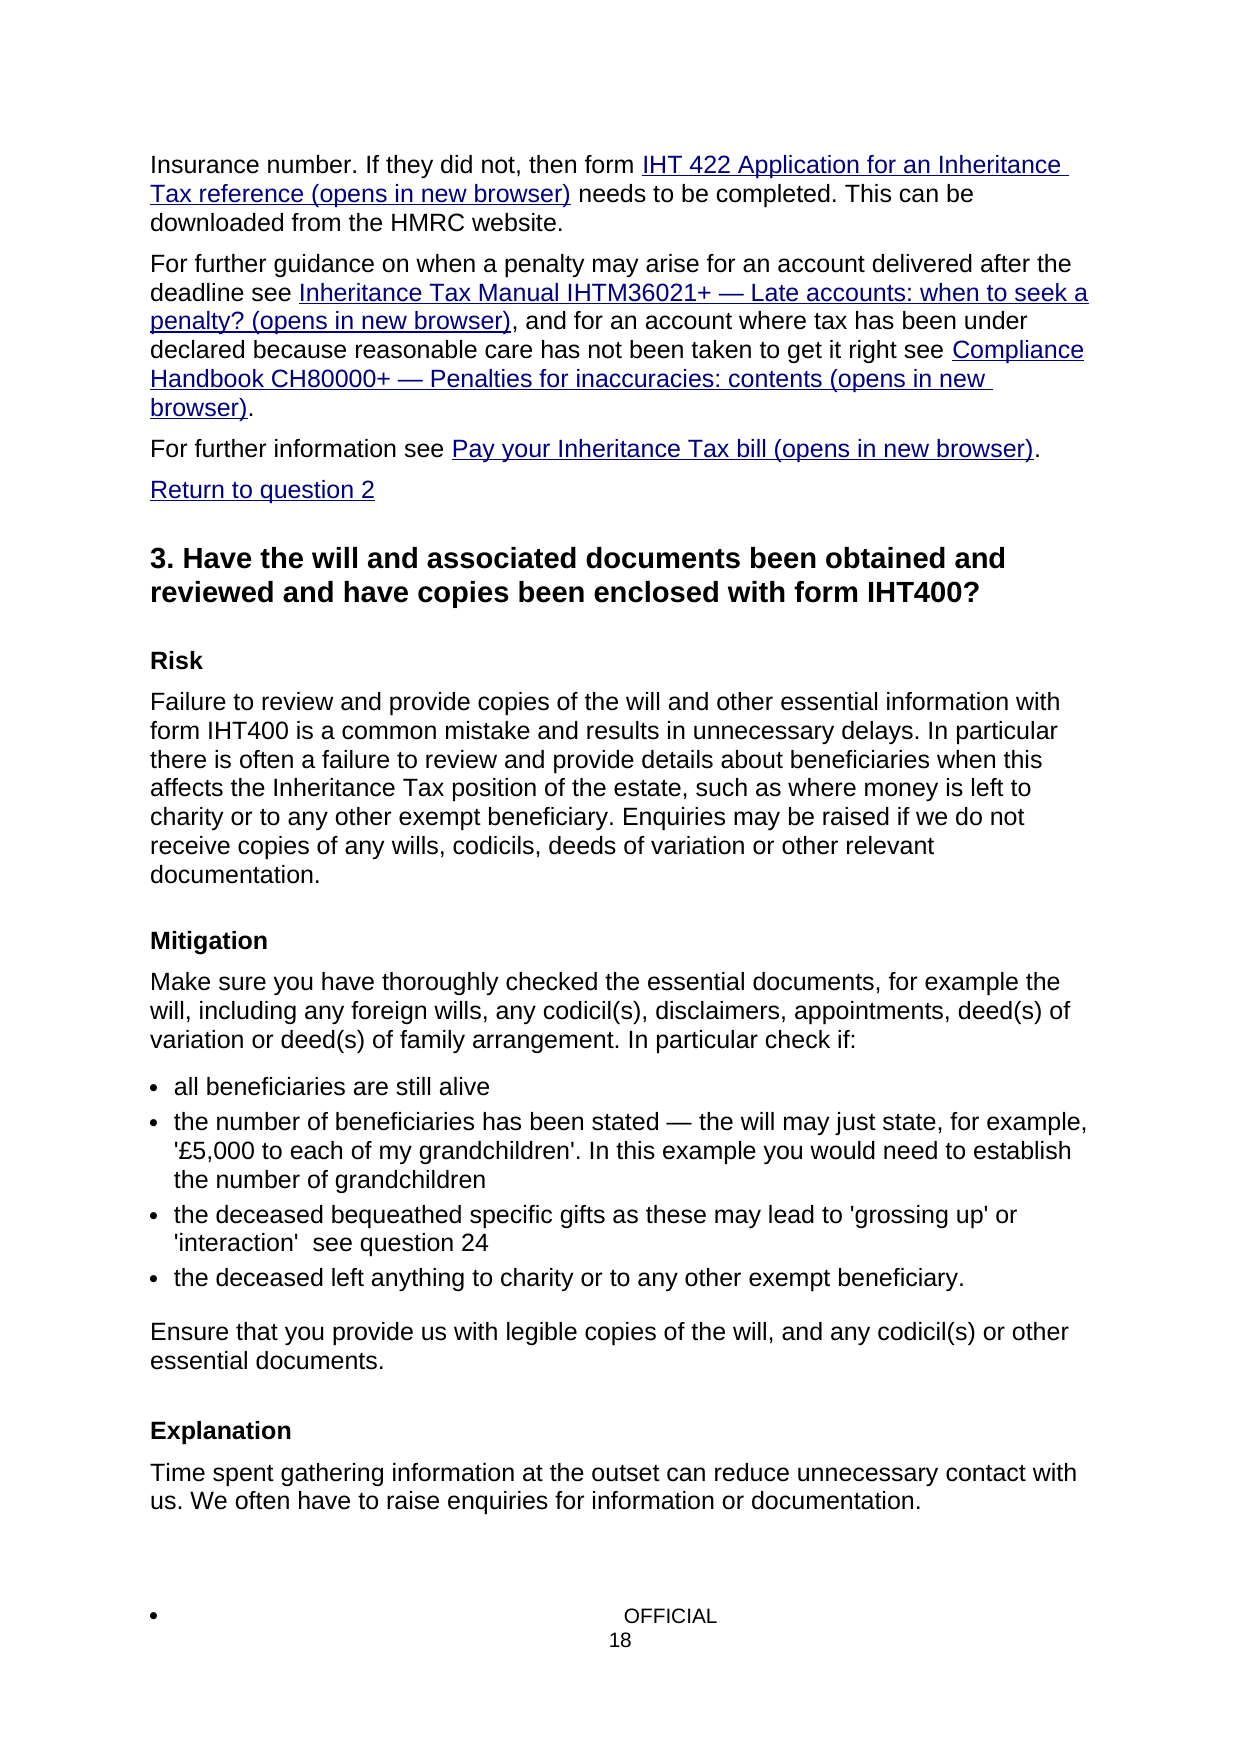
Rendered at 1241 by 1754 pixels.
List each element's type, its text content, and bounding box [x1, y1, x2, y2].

subtitle 3. Have the will and associated documents been obtained and reviewed and have copies been enclosed with form IHT400? [150, 541, 1090, 608]
subtitle Explanation [150, 1416, 1090, 1445]
text For further guidance on when a penalty may arise for an account delivered after the deadline see Inheritance Tax Manual IHTM36021+ — Late accounts: when to seek a penalty? (opens in new browser), and for an account where tax has been under declared because reasonable care has not been taken to get it right see Compliance Handbook CH80000+ — Penalties for inaccuracies: contents (opens in new browser). [150, 249, 1090, 421]
list the deceased bequeathed specific gifts as these may lead to 'grossing up' or 'interaction' ­ see question 24 [150, 1199, 1090, 1257]
text Failure to review and provide copies of the will and other essential information with form IHT400 is a common mistake and results in unnecessary delays. In particular there is often a failure to review and provide details about beneficiaries when this affects the Inheritance Tax position of the estate, such as where money is left to charity or to any other exempt beneficiary. Enquiries may be raised if we do not receive copies of any wills, codicils, deeds of variation or other relevant documentation. [150, 687, 1090, 888]
list the deceased left anything to charity or to any other exempt beneficiary. [150, 1263, 1090, 1292]
text Make sure you have thoroughly checked the essential documents, for example the will, including any foreign wills, any codicil(s), disclaimers, appointments, deed(s) of variation or deed(s) of family arrangement. In particular check if: [150, 967, 1090, 1053]
subtitle Mitigation [150, 926, 1090, 954]
subtitle Risk [150, 646, 1090, 674]
text Time spent gathering information at the outset can reduce unnecessary contact with us. We often have to raise enquiries for information or documentation. [150, 1457, 1090, 1515]
text Return to question 2 [150, 475, 1090, 504]
list all beneficiaries are still alive [150, 1072, 1090, 1101]
list the number of beneficiaries has been stated —­ the will may just state, for example, '£5,000 to each of my grandchildren'. In this example you would need to establish the number of grandchildren [150, 1107, 1090, 1193]
text For further information see Pay your Inheritance Tax bill (opens in new browser). [150, 434, 1090, 462]
text Insurance number. If they did not, then form IHT 422 Application for an Inheritance Tax reference (opens in new browser) needs to be completed. This can be downloaded from the HMRC website. [150, 150, 1090, 236]
text Ensure that you provide us with legible copies of the will, and any codicil(s) or other essential documents. [150, 1317, 1090, 1374]
